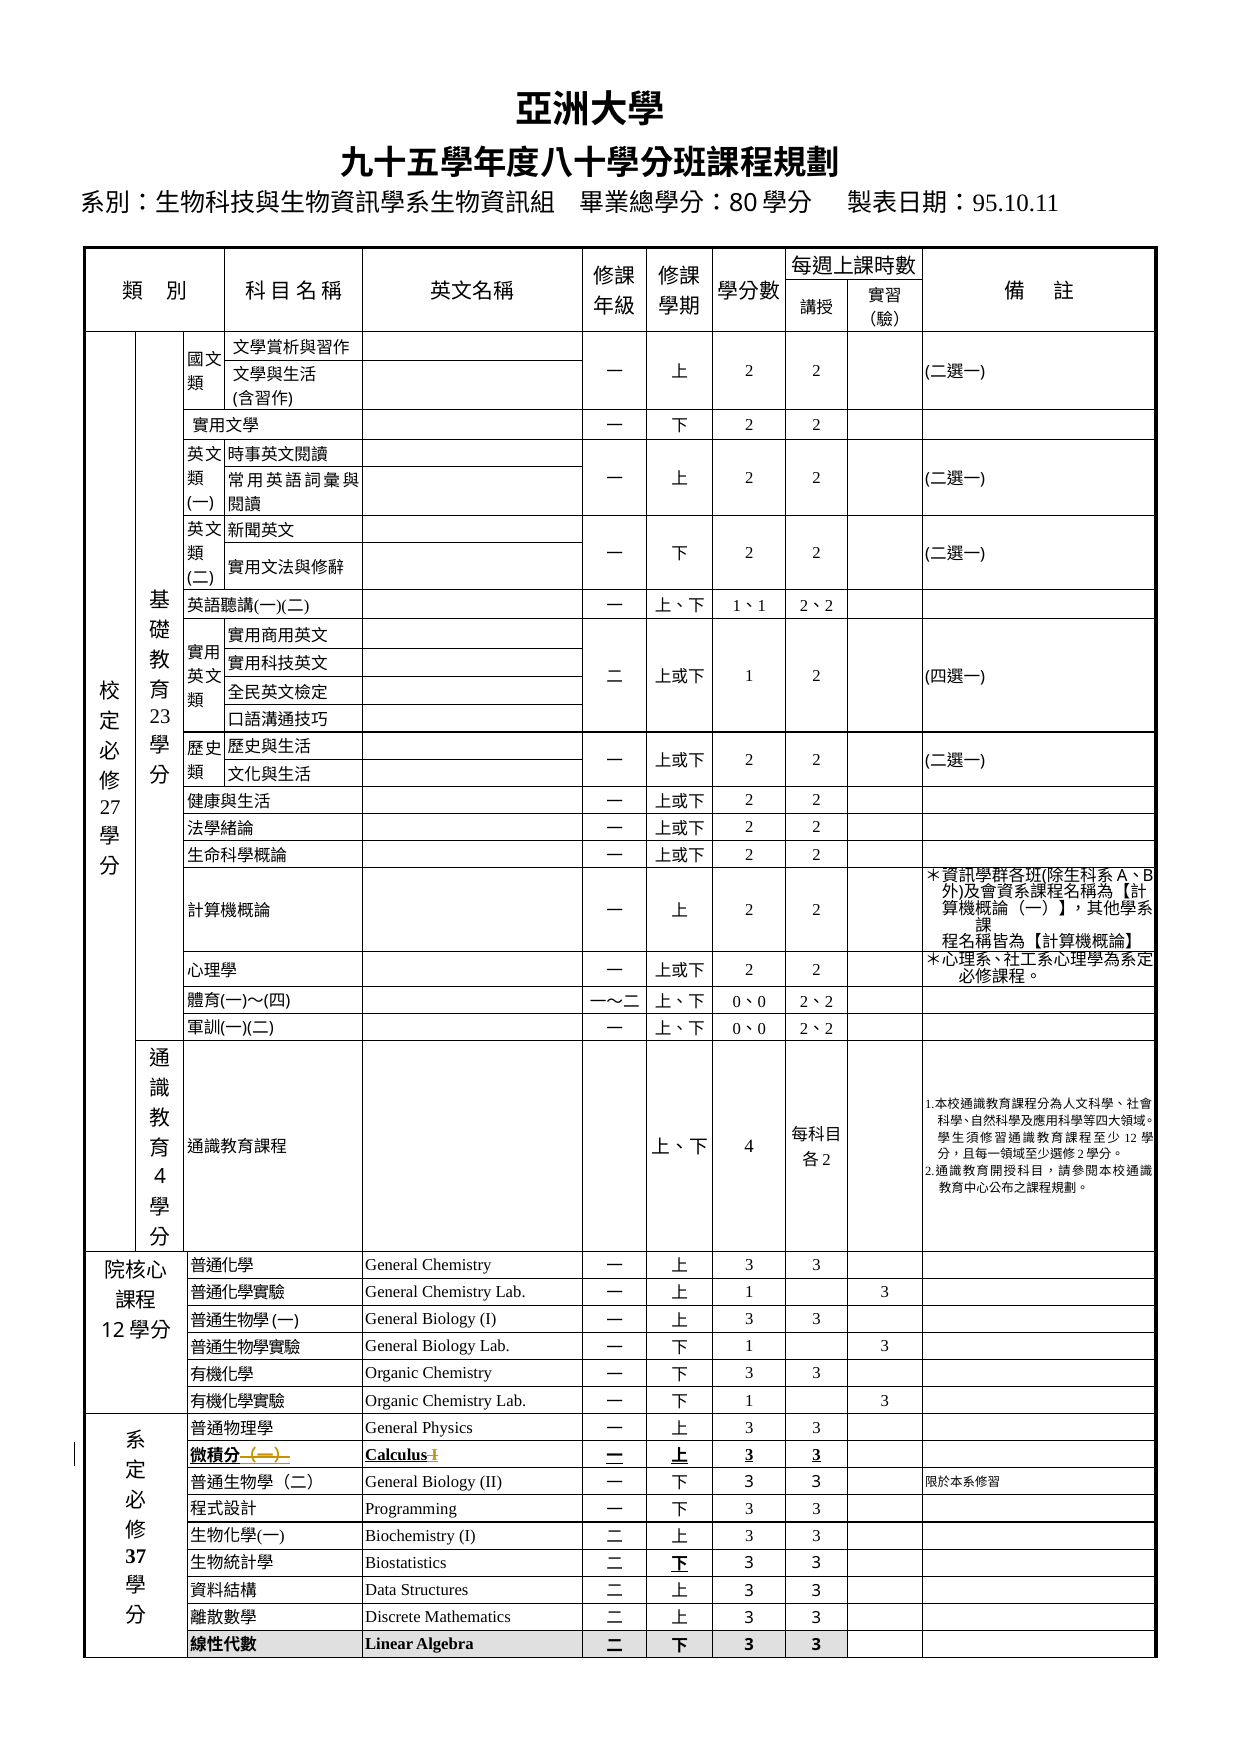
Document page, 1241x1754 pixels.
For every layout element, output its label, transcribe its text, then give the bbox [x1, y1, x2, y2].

table_cell [848, 516, 922, 589]
table_cell General Chemistry Lab. [363, 1279, 582, 1305]
table_cell 3 [848, 1279, 922, 1305]
table_cell 文化與生活 [225, 760, 362, 786]
table_cell 上、下 [647, 590, 712, 618]
table_cell [923, 1387, 1154, 1413]
table_cell 基 礎 教 育 23學 分 [136, 332, 183, 1040]
table_cell 2 [713, 733, 785, 786]
table_cell 一 [583, 814, 646, 840]
table_cell 一 [583, 516, 646, 589]
table_cell 時事英文閱讀 [225, 440, 362, 466]
table_cell [923, 1604, 1154, 1630]
table_cell 一 [583, 1414, 646, 1440]
table_cell [923, 1577, 1154, 1603]
table_cell 英文類(一) [184, 440, 224, 515]
table_cell 2、2 [786, 1014, 847, 1040]
table_cell [848, 987, 922, 1013]
table_cell [363, 868, 582, 951]
table_cell 實用 英文類 [184, 619, 224, 731]
table_cell 實用文學 [184, 410, 362, 439]
table_cell 限於本系修習 [923, 1468, 1154, 1494]
table_cell 一 [583, 733, 646, 786]
table_cell 有機化學 [188, 1360, 362, 1386]
table_cell 健康與生活 [184, 787, 362, 813]
table_cell [923, 1523, 1154, 1548]
table_cell 下 [647, 1495, 712, 1521]
table_cell (二選一) [923, 733, 1154, 786]
table_cell 2 [713, 952, 785, 986]
table_cell 3 [786, 1495, 847, 1521]
table_cell [363, 649, 582, 676]
table_cell [363, 590, 582, 618]
table_cell 離散數學 [188, 1604, 362, 1630]
table_cell 校 定 必 修 27 學 分 [86, 332, 135, 1251]
table_cell [848, 1041, 922, 1251]
table_cell [363, 733, 582, 758]
table_cell 生物化學(一) [188, 1523, 362, 1548]
table_cell (二選一) [923, 332, 1154, 409]
table_cell [363, 987, 582, 1013]
table_cell 上或下 [647, 952, 712, 986]
table_cell 線性代數 [188, 1631, 362, 1657]
table_cell [848, 1306, 922, 1332]
table_cell 3 [713, 1414, 785, 1440]
table_cell 普通生物學（二） [188, 1468, 362, 1494]
table_cell [848, 952, 922, 986]
table_cell 實習（驗） [848, 280, 922, 331]
table_cell 普通化學實驗 [188, 1279, 362, 1305]
table_cell 一 [583, 868, 646, 951]
table_cell 3 [713, 1495, 785, 1521]
table_cell 計算機概論 [184, 868, 362, 951]
table_cell [583, 1041, 646, 1251]
table_cell [848, 1414, 922, 1440]
text 系別：生物科技與生物資訊學系生物資訊組 畢業總學分：80學分 製表日期：95.10.11 [81, 182, 1152, 219]
table_cell 1 [713, 1333, 785, 1359]
table_cell [363, 1041, 582, 1251]
table_cell 3 [713, 1523, 785, 1548]
table_cell 一 [583, 590, 646, 618]
table_cell 3 [713, 1631, 785, 1657]
table_cell 一 [583, 787, 646, 813]
table_cell [923, 1333, 1154, 1359]
table_cell 2 [713, 516, 785, 589]
table_cell 口語溝通技巧 [225, 705, 362, 731]
table_header 每週上課時數 [786, 249, 922, 279]
table_cell 1 [713, 619, 785, 731]
table_cell [848, 332, 922, 409]
table_cell [848, 440, 922, 515]
table_cell 體育(一)～(四) [184, 987, 362, 1013]
table_cell [923, 1441, 1154, 1467]
table_cell [363, 516, 582, 542]
table_cell [848, 1631, 922, 1657]
table_cell 二 [583, 619, 646, 731]
table_cell 4 [713, 1041, 785, 1251]
table_cell 1 [713, 1279, 785, 1305]
table_cell 歷史類 [184, 733, 224, 786]
table_cell [848, 814, 922, 840]
table_cell Programming [363, 1495, 582, 1521]
table_cell 法學緒論 [184, 814, 362, 840]
table_cell 每科目 各2 [786, 1041, 847, 1251]
table_cell 2 [786, 619, 847, 731]
table_cell 歷史與生活 [225, 733, 362, 758]
table_cell 下 [647, 410, 712, 439]
table_header 學分數 [713, 249, 785, 331]
table_cell [848, 1468, 922, 1494]
table_cell 講授 [786, 280, 847, 331]
table_cell 上 [647, 1414, 712, 1440]
table_cell 上或下 [647, 841, 712, 867]
table_cell 下 [647, 1333, 712, 1359]
table_cell 2 [786, 952, 847, 986]
table_header 類 別 [86, 249, 224, 331]
table_cell 1 [713, 1387, 785, 1413]
table_header 科 目 名 稱 [225, 249, 362, 331]
table_cell [363, 361, 582, 409]
table_cell [923, 1279, 1154, 1305]
table_cell 普通生物學實驗 [188, 1333, 362, 1359]
table_cell 2、2 [786, 987, 847, 1013]
table_cell 3 [786, 1252, 847, 1278]
table_cell [923, 841, 1154, 867]
table_cell 上 [647, 332, 712, 409]
table_cell 普通化學 [188, 1252, 362, 1278]
table_cell Discrete Mathematics [363, 1604, 582, 1630]
table_cell [786, 1333, 847, 1359]
table_cell [923, 1306, 1154, 1332]
table_cell 3 [713, 1577, 785, 1603]
table_cell [848, 733, 922, 786]
table_cell 3 [713, 1252, 785, 1278]
table_cell 上、下 [647, 987, 712, 1013]
table_cell Calculus [363, 1441, 582, 1467]
table_cell 心理學 [184, 952, 362, 986]
table_cell [923, 1252, 1154, 1278]
table_cell 2 [786, 440, 847, 515]
table_cell [848, 1495, 922, 1521]
table_cell [848, 1577, 922, 1603]
table_cell 1.本校通識教育課程分為人文科學、社會科學、自然科學及應用科學等四大領域。學生須修習通識教育課程至少12學分，且每一領域至少選修2學分。 2.通識教育開授科目，請參閱本校通識 教育中心公布之課程規劃。 [923, 1041, 1154, 1251]
table_cell 一 [583, 1360, 646, 1386]
table_cell 英語聽講(一)(二) [184, 590, 362, 618]
table_cell 程式設計 [188, 1495, 362, 1521]
table_cell 一 [583, 1468, 646, 1494]
table_cell 生物統計學 [188, 1550, 362, 1576]
table_cell General Biology (I) [363, 1306, 582, 1332]
table_cell 一 [583, 1306, 646, 1332]
table_cell 2 [713, 868, 785, 951]
table_cell Data Structures [363, 1577, 582, 1603]
table_cell 通識教育課程 [184, 1041, 362, 1251]
table_cell Organic Chemistry [363, 1360, 582, 1386]
table_cell 上或下 [647, 814, 712, 840]
table_cell 一 [583, 1333, 646, 1359]
table_cell [363, 760, 582, 786]
table_cell General Chemistry [363, 1252, 582, 1278]
table_cell (二選一) [923, 516, 1154, 589]
table_cell 常用英語詞彙與閱讀 [225, 467, 362, 515]
table_cell 院核心 課程 12學分 [86, 1252, 187, 1413]
table_cell 3 [786, 1306, 847, 1332]
table_cell 下 [647, 1387, 712, 1413]
table_cell 一 [583, 410, 646, 439]
table_cell [363, 619, 582, 648]
table_cell Biochemistry (I) [363, 1523, 582, 1548]
table_cell 二 [583, 1523, 646, 1548]
table_cell [848, 590, 922, 618]
table_cell 3 [786, 1550, 847, 1576]
table_cell [363, 841, 582, 867]
table_cell 一 [583, 1252, 646, 1278]
table_cell 2 [786, 733, 847, 786]
table_cell 0、0 [713, 1014, 785, 1040]
table_cell [786, 1387, 847, 1413]
table_cell 生命科學概論 [184, 841, 362, 867]
table_cell 2 [713, 332, 785, 409]
table_cell 一 [583, 1387, 646, 1413]
table_cell 系 定 必 修 37 學 分 [86, 1414, 187, 1657]
table_cell 一 [583, 1441, 646, 1467]
table_cell 上 [647, 440, 712, 515]
table_cell 3 [713, 1550, 785, 1576]
table_cell [848, 1523, 922, 1548]
text 亞洲大學 [0, 89, 1203, 130]
table_cell 上 [647, 1441, 712, 1467]
table_header 備 註 [923, 249, 1154, 331]
table_cell 全民英文檢定 [225, 677, 362, 704]
table_cell [848, 841, 922, 867]
table_cell 上 [647, 1279, 712, 1305]
table_cell General Biology (II) [363, 1468, 582, 1494]
table_cell [363, 1014, 582, 1040]
table_cell [363, 814, 582, 840]
table_cell General Biology Lab. [363, 1333, 582, 1359]
table_cell 2 [786, 410, 847, 439]
table_cell 3 [848, 1333, 922, 1359]
table_cell Biostatistics [363, 1550, 582, 1576]
table_cell 3 [786, 1360, 847, 1386]
table_cell 新聞英文 [225, 516, 362, 542]
table_cell 2 [713, 787, 785, 813]
table_cell [923, 1414, 1154, 1440]
table_cell 下 [647, 516, 712, 589]
table_cell 一 [583, 841, 646, 867]
table_cell 二 [583, 1577, 646, 1603]
table_cell [363, 952, 582, 986]
table_cell [363, 440, 582, 466]
table_cell 軍訓(一)(二) [184, 1014, 362, 1040]
table_cell [923, 987, 1154, 1013]
table_cell 有機化學實驗 [188, 1387, 362, 1413]
table_cell Linear Algebra [363, 1631, 582, 1657]
table_cell [848, 410, 922, 439]
table_cell 下 [647, 1360, 712, 1386]
table_cell [363, 332, 582, 360]
table_cell General Physics [363, 1414, 582, 1440]
table_cell [848, 1360, 922, 1386]
table_cell 實用文法與修辭 [225, 543, 362, 589]
table_cell 上 [647, 1306, 712, 1332]
table_cell 資料結構 [188, 1577, 362, 1603]
table_cell 上或下 [647, 787, 712, 813]
table_cell 通 識 教 育 4 學 分 [136, 1041, 183, 1251]
table_cell 實用科技英文 [225, 649, 362, 676]
table_cell 3 [848, 1387, 922, 1413]
table_cell 上、下 [647, 1041, 712, 1251]
table_cell [848, 619, 922, 731]
table_header 英文名稱 [363, 249, 582, 331]
table_cell [923, 1360, 1154, 1386]
table_cell 3 [713, 1604, 785, 1630]
table_cell [848, 868, 922, 951]
table_cell [848, 1550, 922, 1576]
table_cell 二 [583, 1550, 646, 1576]
table_cell 普通生物學 (一) [188, 1306, 362, 1332]
table_cell ＊資訊學群各班(除生科系A、B 外)及會資系課程名稱為【計 算機概論（一）】，其他學系課 程名稱皆為【計算機概論】 [923, 868, 1154, 951]
table_cell [923, 1631, 1154, 1657]
table_cell 普通物理學 [188, 1414, 362, 1440]
table_cell 3 [786, 1414, 847, 1440]
table_cell (四選一) [923, 619, 1154, 731]
table_cell 上或下 [647, 619, 712, 731]
table_cell 二 [583, 1631, 646, 1657]
table_cell 上 [647, 1523, 712, 1548]
table_cell 一 [583, 952, 646, 986]
table_cell [923, 590, 1154, 618]
table_cell [923, 1014, 1154, 1040]
table_cell [363, 543, 582, 589]
table_cell [848, 1441, 922, 1467]
table_cell 2 [713, 814, 785, 840]
table_cell [848, 1252, 922, 1278]
table_cell [848, 1014, 922, 1040]
table_cell 一 [583, 440, 646, 515]
table_cell 一 [583, 1279, 646, 1305]
table_cell 3 [786, 1523, 847, 1548]
table_cell 2 [786, 814, 847, 840]
table_cell 2 [786, 841, 847, 867]
table_cell 實用商用英文 [225, 619, 362, 648]
table_cell 下 [647, 1631, 712, 1657]
table_cell [363, 410, 582, 439]
table_cell 文學與生活 (含習作) [225, 361, 362, 409]
table_cell [923, 814, 1154, 840]
table_cell 0、0 [713, 987, 785, 1013]
table_cell [363, 705, 582, 731]
table_cell [848, 787, 922, 813]
table_cell [923, 1550, 1154, 1576]
table_cell 上或下 [647, 733, 712, 786]
table_cell 2 [786, 332, 847, 409]
table_cell 3 [713, 1468, 785, 1494]
table_cell 下 [647, 1550, 712, 1576]
table_cell 上 [647, 868, 712, 951]
table_cell 文學賞析與習作 [225, 332, 362, 360]
table_cell 3 [786, 1631, 847, 1657]
table_cell ＊心理系、社工系心理學為系定必修課程。 [923, 952, 1154, 986]
table_cell 上 [647, 1604, 712, 1630]
table_cell 1、1 [713, 590, 785, 618]
table_cell 微積分 [188, 1441, 362, 1467]
table_cell [363, 467, 582, 515]
table_cell 一 [583, 332, 646, 409]
table_cell 上 [647, 1252, 712, 1278]
table_header 修課 學期 [647, 249, 712, 331]
table_cell 2、2 [786, 590, 847, 618]
table_cell 3 [786, 1468, 847, 1494]
table_cell 2 [713, 841, 785, 867]
table_cell [923, 787, 1154, 813]
text 九十五學年度八十學分班課程規劃 [0, 141, 1203, 182]
table_cell 英文類 (二) [184, 516, 224, 589]
table_cell Organic Chemistry Lab. [363, 1387, 582, 1413]
table_cell 2 [786, 516, 847, 589]
table_cell 一 [583, 1014, 646, 1040]
table_cell 3 [786, 1577, 847, 1603]
table_cell 一 [583, 1495, 646, 1521]
table_cell [363, 677, 582, 704]
table_cell (二選一) [923, 440, 1154, 515]
table_cell [848, 1604, 922, 1630]
table_cell 下 [647, 1468, 712, 1494]
table_cell 2 [786, 868, 847, 951]
table_cell 2 [786, 787, 847, 813]
table_cell 2 [713, 410, 785, 439]
table_cell 3 [713, 1306, 785, 1332]
table_cell 2 [713, 440, 785, 515]
table_cell 3 [786, 1604, 847, 1630]
table_cell [923, 1495, 1154, 1521]
table_cell 3 [713, 1441, 785, 1467]
table_cell 上 [647, 1577, 712, 1603]
table_cell 上、下 [647, 1014, 712, 1040]
table_header 修課 年級 [583, 249, 646, 331]
table_cell 國文類 [184, 332, 224, 409]
table_cell 二 [583, 1604, 646, 1630]
table_cell [923, 410, 1154, 439]
table_cell 一～二 [583, 987, 646, 1013]
table_cell [786, 1279, 847, 1305]
table_cell 3 [786, 1441, 847, 1467]
table_cell 3 [713, 1360, 785, 1386]
table_cell [363, 787, 582, 813]
